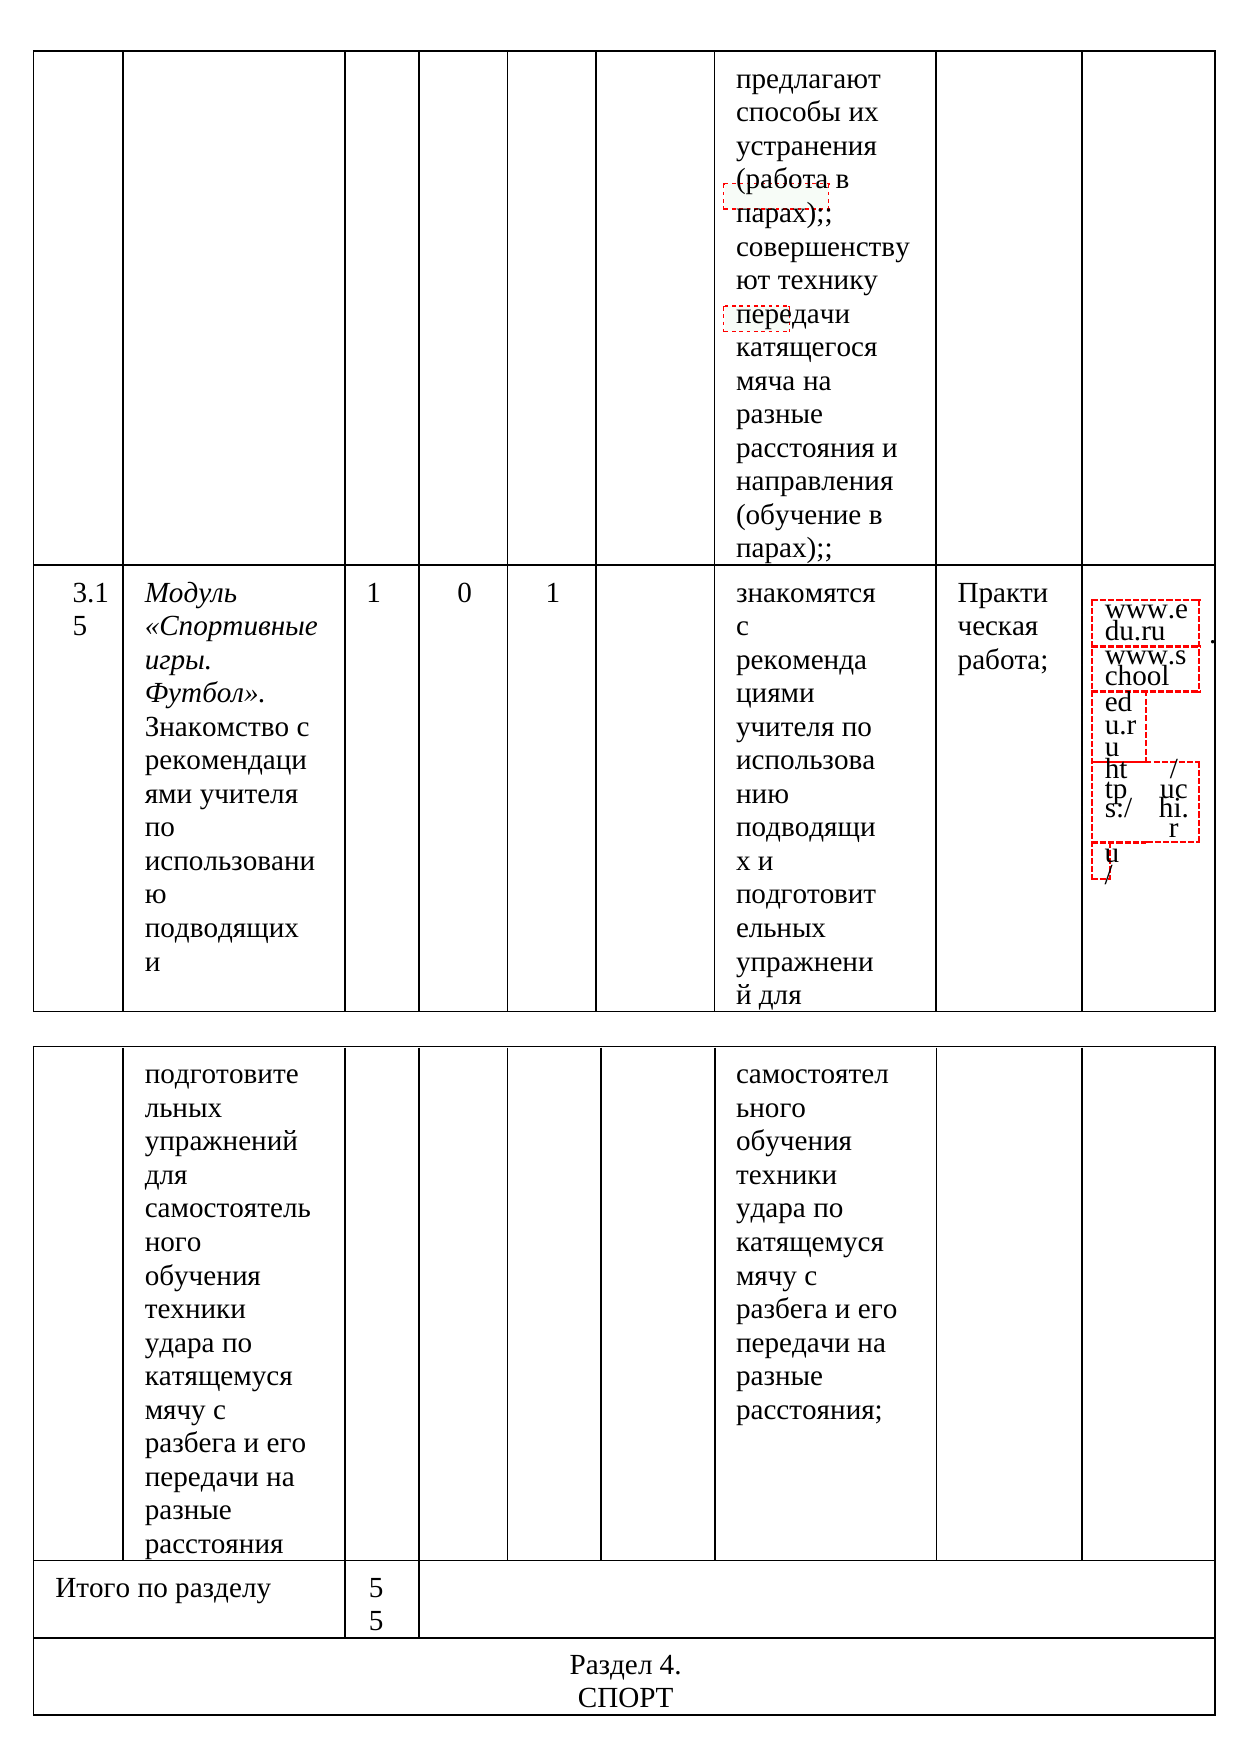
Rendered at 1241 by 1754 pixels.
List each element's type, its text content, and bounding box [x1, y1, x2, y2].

table_cell предлагают способы их устранения (работа в парах);; совершенствуют технику передачи катящегося мяча на разные расстояния и направления (обучение в парах);; [715, 52, 935, 564]
table_cell . [1199, 599, 1214, 690]
table_cell [124, 52, 344, 564]
table_cell [1199, 761, 1214, 841]
table_cell [597, 52, 714, 564]
table_cell 0 [420, 566, 507, 1011]
table_cell [937, 52, 1081, 564]
table_header [34, 1047, 123, 1559]
table_cell /uchi.r [1146, 761, 1199, 841]
table_cell [508, 52, 595, 564]
table_cell www.edu.ru [1092, 599, 1199, 645]
table_header [937, 1047, 1082, 1559]
table_header самостоятельного обучения техники удара по катящемуся мячу с разбега и его передачи на разные расстояния; [716, 1047, 936, 1559]
table_cell [1083, 52, 1214, 564]
table_cell [597, 566, 714, 1011]
table_cell [420, 1561, 1214, 1637]
table_header [346, 1047, 419, 1559]
table_cell [1083, 599, 1092, 878]
table_cell [1083, 878, 1214, 1011]
table_cell [1110, 841, 1199, 878]
table_cell [1199, 690, 1214, 761]
table_cell Модуль «Спортивные игры. Футбол». Знакомство с рекомендациями учителя по использованию подводящих и [124, 566, 344, 1011]
table_header подготовительных упражнений для самостоятельного обучения техники удара по катящемуся мячу с разбега и его передачи на разные расстояния [124, 1047, 345, 1559]
table_cell Практическая работа; [937, 566, 1081, 1011]
table_cell [34, 52, 122, 564]
table_cell 1 [346, 566, 418, 1011]
table_cell https:/ [1092, 763, 1146, 841]
table_header [508, 1047, 601, 1559]
table_cell [346, 52, 418, 564]
table_cell u/ [1092, 841, 1110, 878]
table_cell edu.ru [1092, 690, 1146, 761]
table_cell Раздел 4. СПОРТ [34, 1639, 1214, 1714]
table_header [1083, 1047, 1214, 1559]
table_cell [1146, 690, 1199, 761]
table_cell [1083, 566, 1214, 599]
table_cell Итого по разделу [34, 1561, 344, 1637]
table_cell 55 [346, 1561, 418, 1637]
table_cell 3.15 [34, 566, 122, 1011]
table_header [420, 1047, 507, 1559]
table_cell [1199, 841, 1214, 878]
table_cell знакомятся с рекомендациями учителя по использованию подводящих и подготовительных упражнений для [715, 566, 935, 1011]
table_cell [420, 52, 507, 564]
table_cell 1 [508, 566, 595, 1011]
table_header [602, 1047, 715, 1559]
table_cell www.school [1092, 645, 1199, 690]
